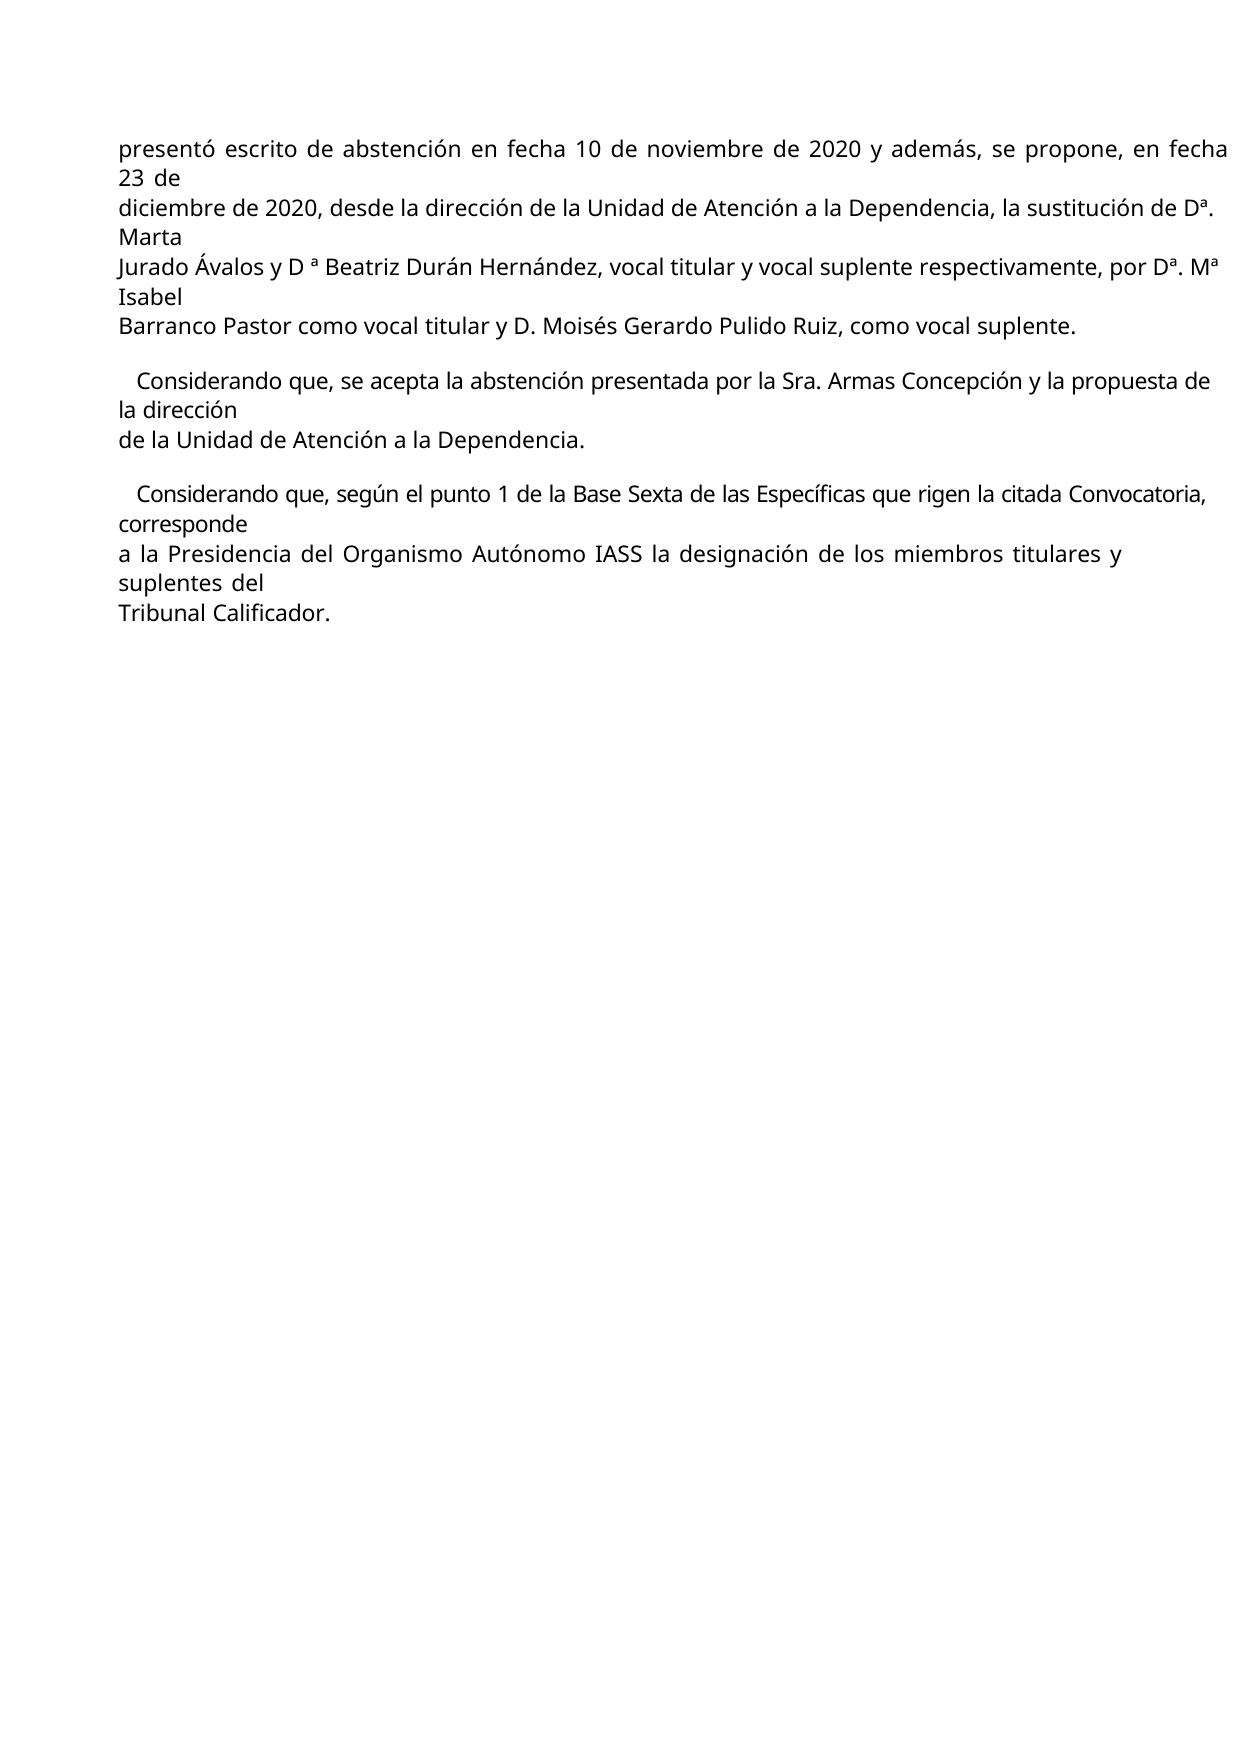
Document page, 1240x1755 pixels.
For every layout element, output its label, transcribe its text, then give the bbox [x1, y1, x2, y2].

text presentó escrito de abstención en fecha 10 de noviembre de 2020 y además, se propone, en fecha 23 de diciembre de 2020, desde la dirección de la Unidad de Atención a la Dependencia, la sustitución de Dª. Marta Jurado Ávalos y D ª Beatriz Durán Hernández, vocal titular y vocal suplente respectivamente, por Dª. Mª Isabel Barranco Pastor como vocal titular y D. Moisés Gerardo Pulido Ruiz, como vocal suplente. [118, 133, 1229, 340]
text Considerando que, se acepta la abstención presentada por la Sra. Armas Concepción y la propuesta de la dirección de la Unidad de Atención a la Dependencia. [118, 365, 1229, 454]
text Considerando que, según el punto 1 de la Base Sexta de las Específicas que rigen la citada Convocatoria, corresponde a la Presidencia del Organismo Autónomo IASS la designación de los miembros titulares y suplentes del Tribunal Calificador. [118, 479, 1229, 627]
